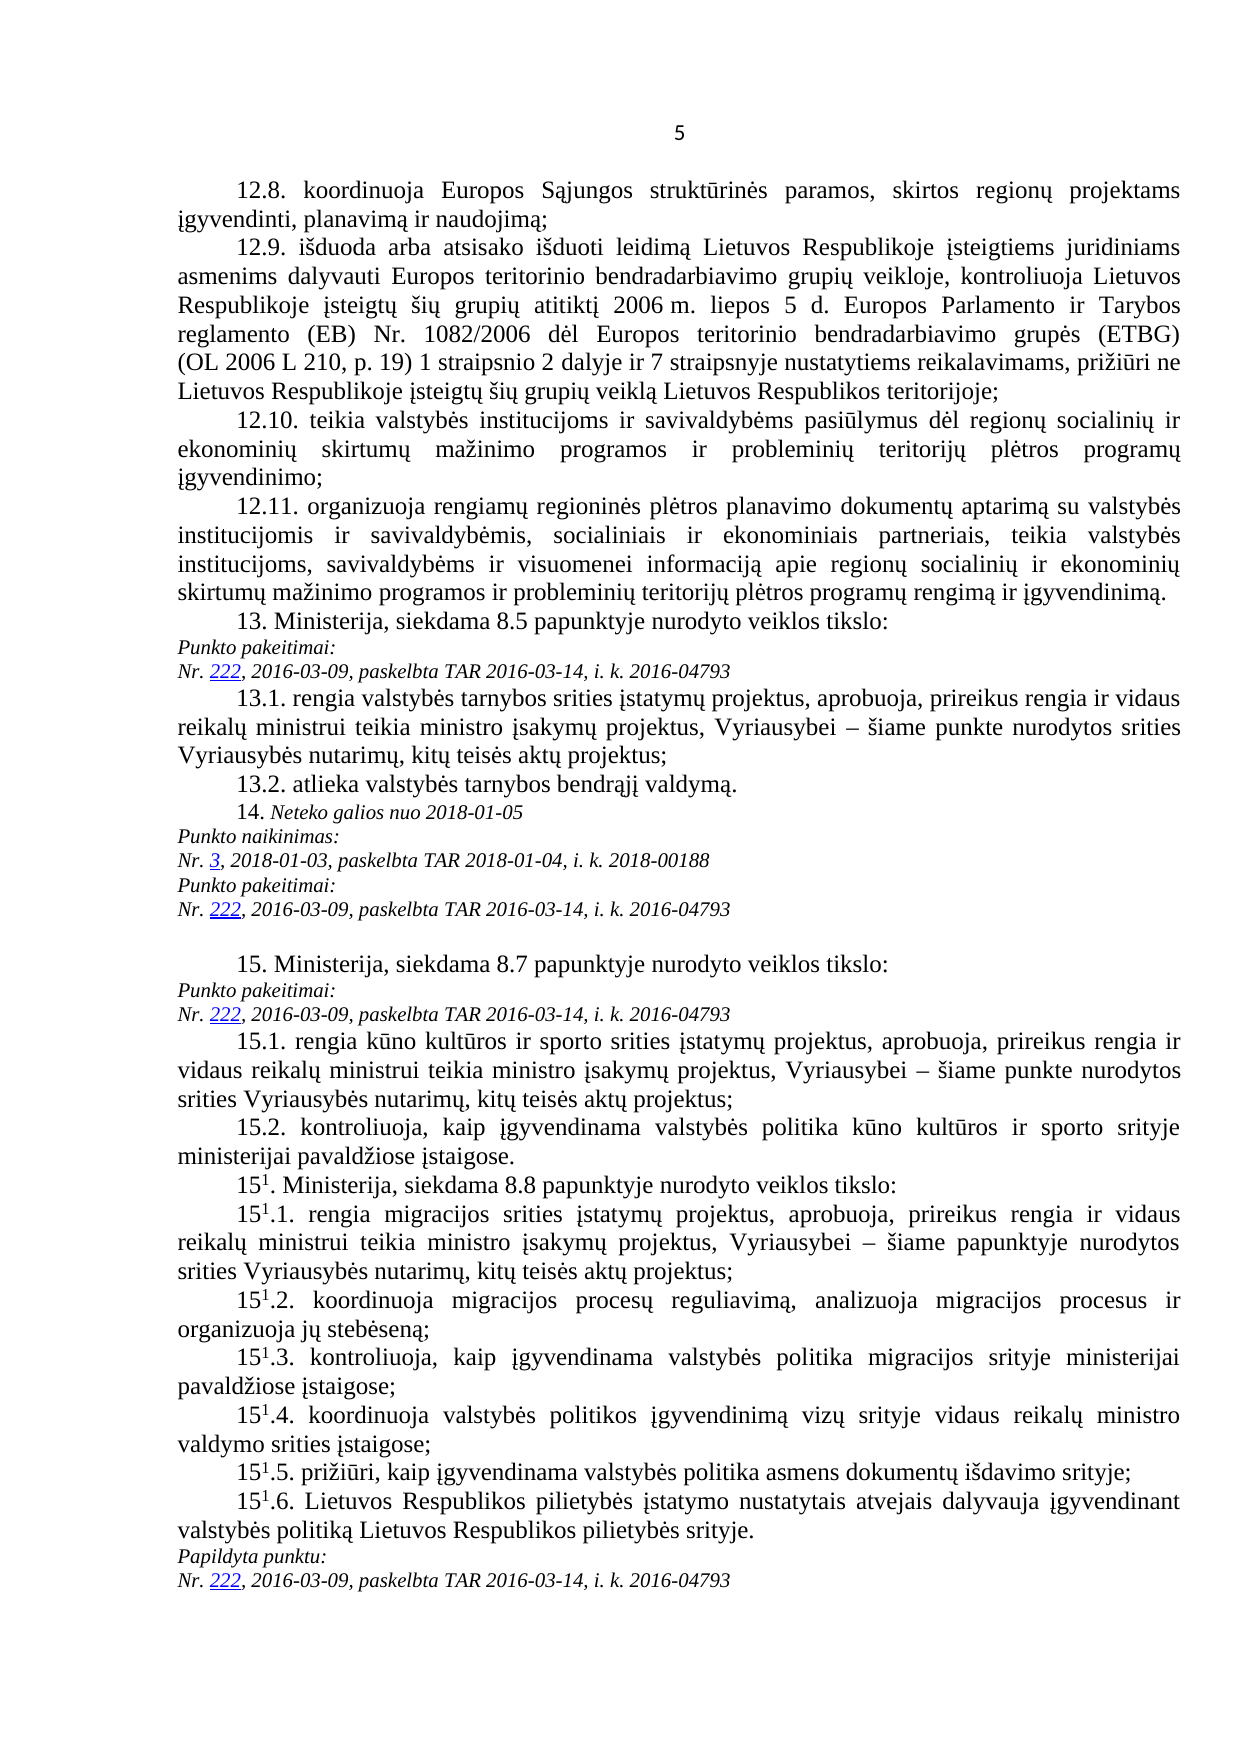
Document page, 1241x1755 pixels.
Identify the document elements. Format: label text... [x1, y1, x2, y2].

text 151.3. kontroliuoja, kaip įgyvendinama valstybės politika migracijos srityje ministerijai pavaldžiose įstaigose; [177, 1342, 1181, 1400]
text 12.8. koordinuoja Europos Sąjungos struktūrinės paramos, skirtos regionų projektams įgyvendinti, planavimą ir naudojimą; [177, 175, 1181, 232]
text 151.1. rengia migracijos srities įstatymų projektus, aprobuoja, prireikus rengia ir vidaus reikalų ministrui teikia ministro įsakymų projektus, Vyriausybei – šiame papunktyje nurodytos srities Vyriausybės nutarimų, kitų teisės aktų projektus; [177, 1199, 1181, 1285]
text Nr. 222, 2016-03-09, paskelbta TAR 2016-03-14, i. k. 2016-04793 [177, 659, 1181, 683]
text 15. Ministerija, siekdama 8.7 papunktyje nurodyto veiklos tikslo: [177, 949, 1181, 978]
text 15.1. rengia kūno kultūros ir sporto srities įstatymų projektus, aprobuoja, prireikus rengia ir vidaus reikalų ministrui teikia ministro įsakymų projektus, Vyriausybei – šiame punkte nurodytos srities Vyriausybės nutarimų, kitų teisės aktų projektus; [177, 1026, 1181, 1112]
text 14. Neteko galios nuo 2018-01-05 [177, 798, 1181, 824]
text 151.5. prižiūri, kaip įgyvendinama valstybės politika asmens dokumentų išdavimo srityje; [177, 1457, 1181, 1486]
text 12.9. išduoda arba atsisako išduoti leidimą Lietuvos Respublikoje įsteigtiems juridiniams asmenims dalyvauti Europos teritorinio bendradarbiavimo grupių veikloje, kontroliuoja Lietuvos Respublikoje įsteigtų šių grupių atitiktį 2006 m. liepos 5 d. Europos Parlamento ir Tarybos reglamento (EB) Nr. 1082/2006 dėl Europos teritorinio bendradarbiavimo grupės (ETBG) (OL 2006 L 210, p. 19) 1 straipsnio 2 dalyje ir 7 straipsnyje nustatytiems reikalavimams, prižiūri ne Lietuvos Respublikoje įsteigtų šių grupių veiklą Lietuvos Respublikos teritorijoje; [177, 232, 1181, 405]
text 15.2. kontroliuoja, kaip įgyvendinama valstybės politika kūno kultūros ir sporto srityje ministerijai pavaldžiose įstaigose. [177, 1112, 1181, 1170]
text Nr. 222, 2016-03-09, paskelbta TAR 2016-03-14, i. k. 2016-04793 [177, 1568, 1181, 1592]
text Nr. 222, 2016-03-09, paskelbta TAR 2016-03-14, i. k. 2016-04793 [177, 897, 1181, 921]
text 13.1. rengia valstybės tarnybos srities įstatymų projektus, aprobuoja, prireikus rengia ir vidaus reikalų ministrui teikia ministro įsakymų projektus, Vyriausybei – šiame punkte nurodytos srities Vyriausybės nutarimų, kitų teisės aktų projektus; [177, 683, 1181, 769]
text 12.11. organizuoja rengiamų regioninės plėtros planavimo dokumentų aptarimą su valstybės institucijomis ir savivaldybėmis, socialiniais ir ekonominiais partneriais, teikia valstybės institucijoms, savivaldybėms ir visuomenei informaciją apie regionų socialinių ir ekonominių skirtumų mažinimo programos ir probleminių teritorijų plėtros programų rengimą ir įgyvendinimą. [177, 491, 1181, 606]
text Nr. 222, 2016-03-09, paskelbta TAR 2016-03-14, i. k. 2016-04793 [177, 1002, 1181, 1026]
text 151. Ministerija, siekdama 8.8 papunktyje nurodyto veiklos tikslo: [177, 1170, 1181, 1199]
text 12.10. teikia valstybės institucijoms ir savivaldybėms pasiūlymus dėl regionų socialinių ir ekonominių skirtumų mažinimo programos ir probleminių teritorijų plėtros programų įgyvendinimo; [177, 405, 1181, 491]
text 151.6. Lietuvos Respublikos pilietybės įstatymo nustatytais atvejais dalyvauja įgyvendinant valstybės politiką Lietuvos Respublikos pilietybės srityje. [177, 1486, 1181, 1544]
text Nr. 3, 2018-01-03, paskelbta TAR 2018-01-04, i. k. 2018-00188 [177, 848, 1181, 872]
text 151.4. koordinuoja valstybės politikos įgyvendinimą vizų srityje vidaus reikalų ministro valdymo srities įstaigose; [177, 1400, 1181, 1457]
text Punkto pakeitimai: [177, 978, 1181, 1002]
text 151.2. koordinuoja migracijos procesų reguliavimą, analizuoja migracijos procesus ir organizuoja jų stebėseną; [177, 1285, 1181, 1342]
text Punkto naikinimas: [177, 824, 1181, 848]
text Papildyta punktu: [177, 1544, 1181, 1568]
text Punkto pakeitimai: [177, 635, 1181, 659]
text 13. Ministerija, siekdama 8.5 papunktyje nurodyto veiklos tikslo: [177, 606, 1181, 635]
text 13.2. atlieka valstybės tarnybos bendrąjį valdymą. [177, 769, 1181, 798]
text Punkto pakeitimai: [177, 872, 1181, 897]
